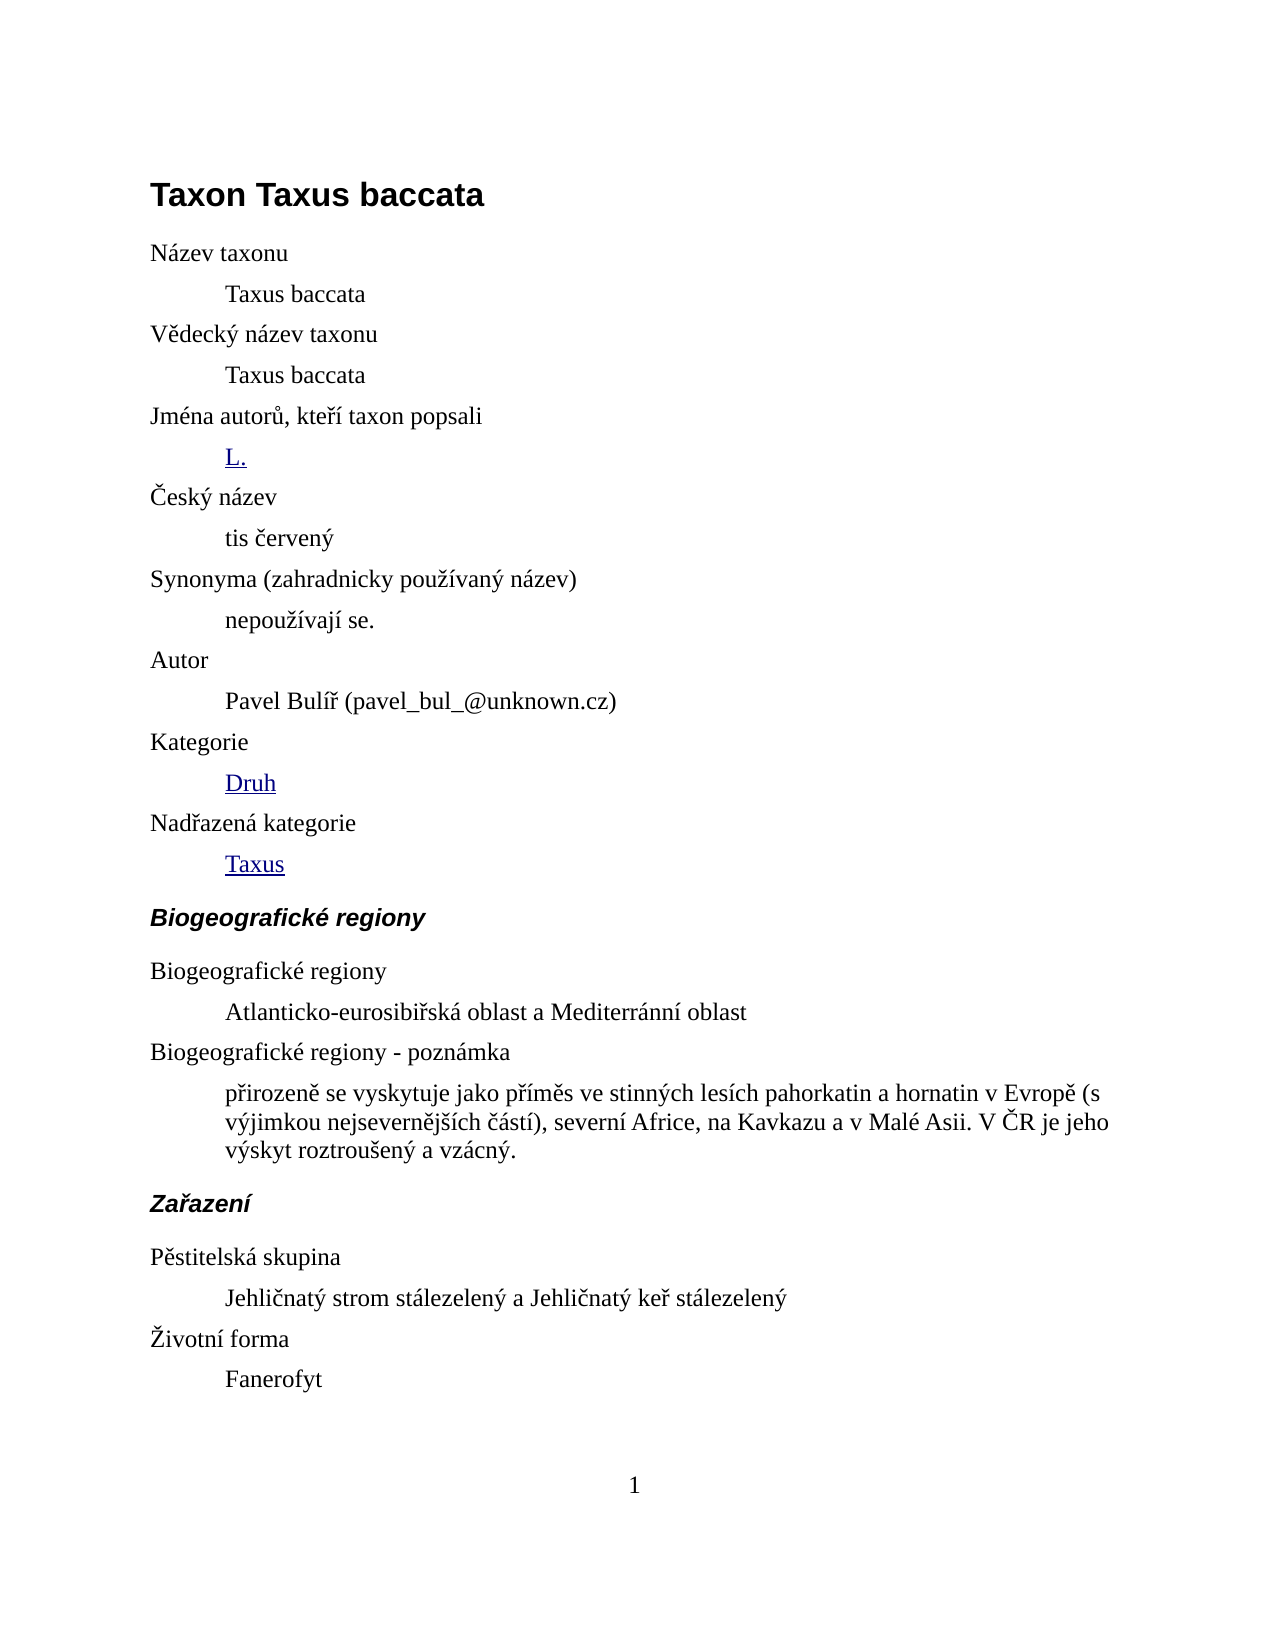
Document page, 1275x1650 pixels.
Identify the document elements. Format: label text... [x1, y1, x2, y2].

text tis červený [225, 523, 1125, 552]
text Pěstitelská skupina [150, 1242, 1125, 1271]
text Kategorie [150, 727, 1125, 756]
text Biogeografické regiony [150, 956, 1125, 984]
text Synonyma (zahradnicky používaný název) [150, 564, 1125, 593]
text Český název [150, 482, 1125, 511]
text Biogeografické regiony - poznámka [150, 1037, 1125, 1066]
text L. [225, 442, 1125, 471]
text Jehličnatý strom stálezelený a Jehličnatý keř stálezelený [225, 1283, 1125, 1312]
text Jména autorů, kteří taxon popsali [150, 401, 1125, 430]
subtitle Taxon Taxus baccata [150, 175, 1125, 214]
subtitle Biogeografické regiony [150, 903, 1125, 931]
text Pavel Bulíř (pavel_bul_@unknown.cz) [225, 686, 1125, 715]
text Autor [150, 645, 1125, 674]
text Atlanticko-eurosibiřská oblast a Mediterránní oblast [225, 997, 1125, 1025]
text Nadřazená kategorie [150, 808, 1125, 837]
text nepoužívají se. [225, 605, 1125, 633]
text přirozeně se vyskytuje jako příměs ve stinných lesích pahorkatin a hornatin v Evropě (s výjimkou nejsevernějších částí), severní Africe, na Kavkazu a v Malé Asii. V ČR je jeho výskyt roztroušený a vzácný. [225, 1078, 1125, 1164]
subtitle Zařazení [150, 1189, 1125, 1218]
text Životní forma [150, 1324, 1125, 1352]
text Vědecký název taxonu [150, 319, 1125, 348]
text Druh [225, 768, 1125, 796]
text Fanerofyt [225, 1364, 1125, 1393]
text Taxus baccata [225, 360, 1125, 389]
text Název taxonu [150, 238, 1125, 267]
text Taxus baccata [225, 279, 1125, 308]
text Taxus [225, 849, 1125, 878]
